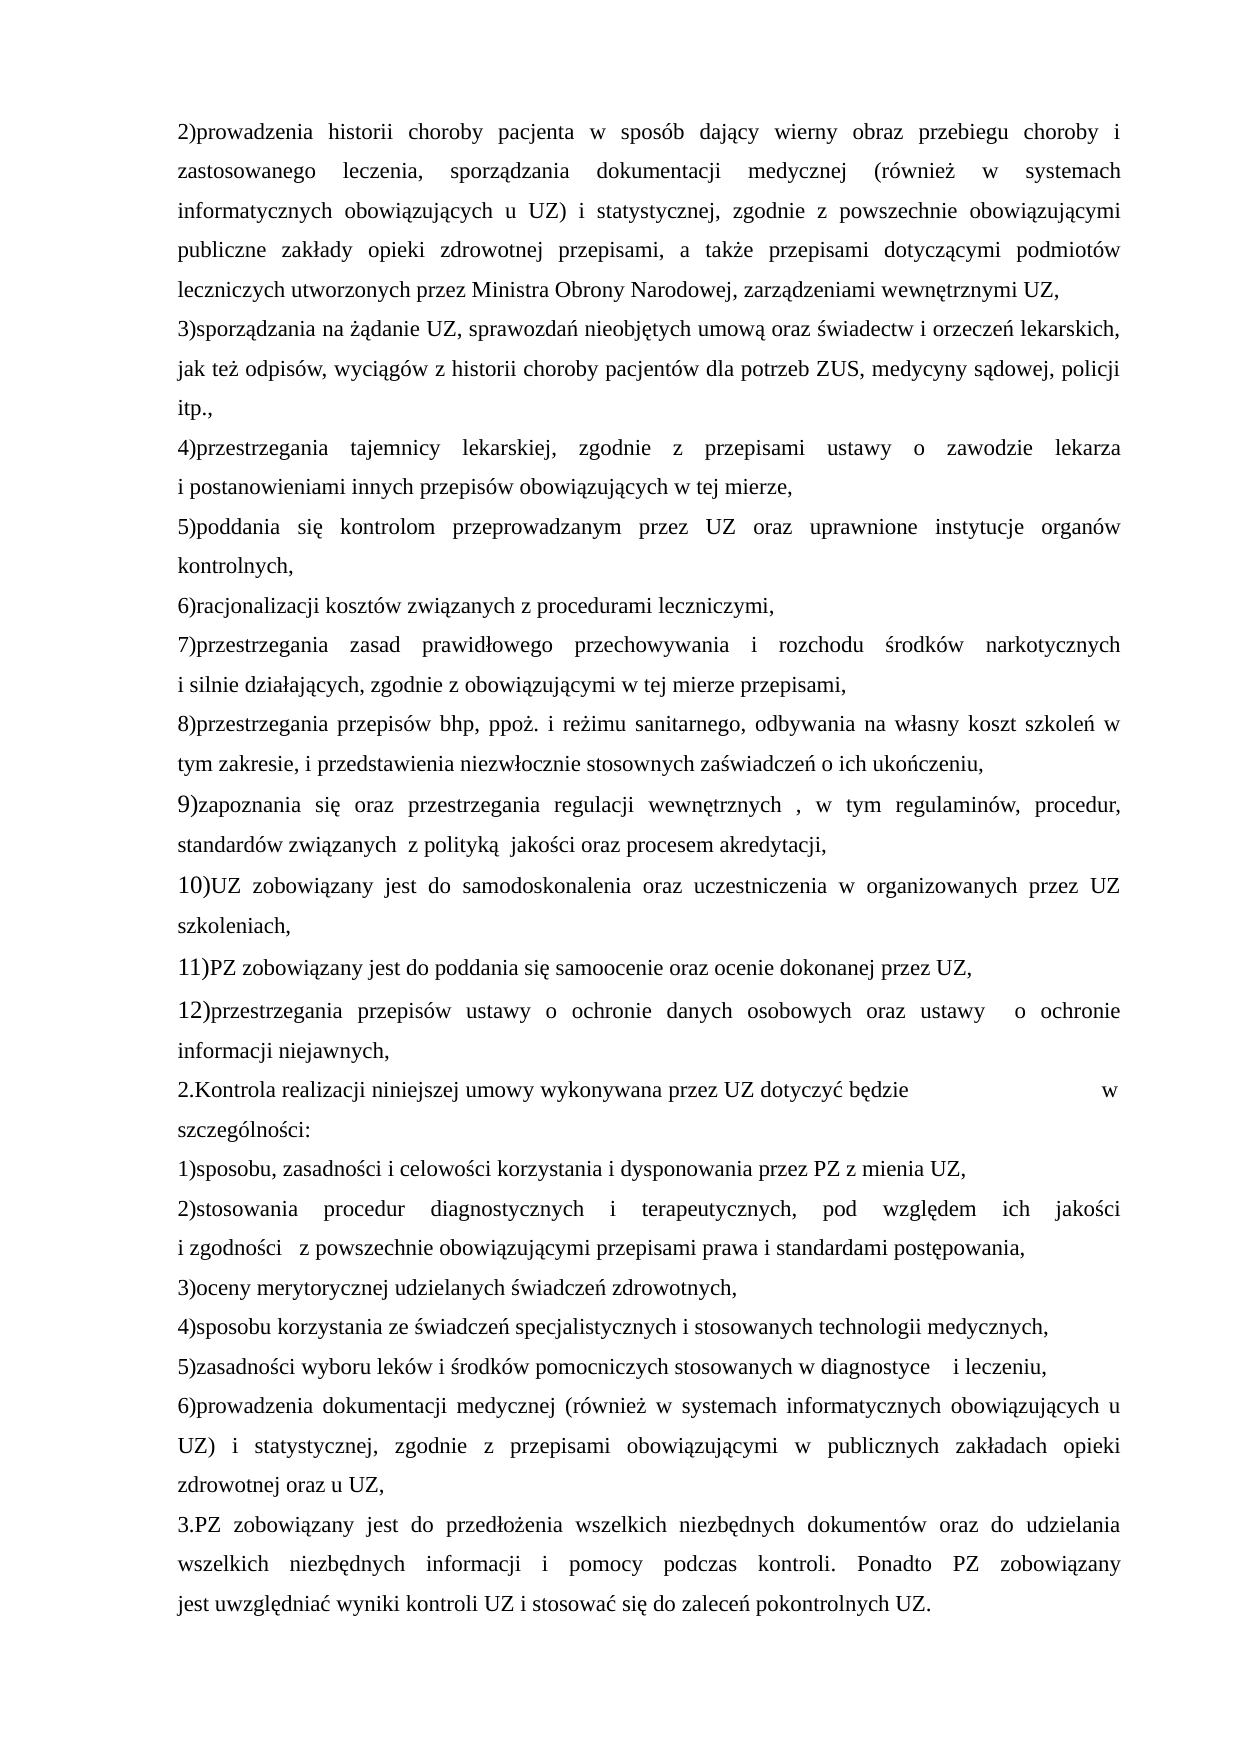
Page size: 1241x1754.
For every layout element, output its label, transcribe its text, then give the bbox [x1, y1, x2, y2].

list racjonalizacji kosztów związanych z procedurami leczniczymi, [177, 592, 1122, 618]
list sposobu korzystania ze świadczeń specjalistycznych i stosowanych technologii medycznych, [177, 1313, 1122, 1340]
list przestrzegania zasad prawidłowego przechowywania i rozchodu środków narkotycznych i silnie działających, zgodnie z obowiązującymi w tej mierze przepisami, [177, 631, 1122, 697]
list Kontrola realizacji niniejszej umowy wykonywana przez UZ dotyczyć będzie w szczególności: [177, 1076, 1122, 1142]
list zapoznania się oraz przestrzegania regulacji wewnętrznych , w tym regulaminów, procedur, standardów związanych z polityką jakości oraz procesem akredytacji, [177, 789, 1122, 857]
list przestrzegania przepisów ustawy o ochronie danych osobowych oraz ustawy o ochronie informacji niejawnych, [177, 995, 1122, 1063]
list zasadności wyboru leków i środków pomocniczych stosowanych w diagnostyce i leczeniu, [177, 1353, 1122, 1379]
list sposobu, zasadności i celowości korzystania i dysponowania przez PZ z mienia UZ, [177, 1155, 1122, 1182]
list PZ zobowiązany jest do poddania się samoocenie oraz ocenie dokonanej przez UZ, [177, 952, 1122, 981]
list sporządzania na żądanie UZ, sprawozdań nieobjętych umową oraz świadectw i orzeczeń lekarskich, jak też odpisów, wyciągów z historii choroby pacjentów dla potrzeb ZUS, medycyny sądowej, policji itp., [177, 316, 1122, 421]
list stosowania procedur diagnostycznych i terapeutycznych, pod względem ich jakości i zgodności z powszechnie obowiązującymi przepisami prawa i standardami postępowania, [177, 1195, 1122, 1261]
list przestrzegania tajemnicy lekarskiej, zgodnie z przepisami ustawy o zawodzie lekarza i postanowieniami innych przepisów obowiązujących w tej mierze, [177, 434, 1122, 500]
list prowadzenia dokumentacji medycznej (również w systemach informatycznych obowiązujących u UZ) i statystycznej, zgodnie z przepisami obowiązującymi w publicznych zakładach opieki zdrowotnej oraz u UZ, [177, 1392, 1122, 1498]
list prowadzenia historii choroby pacjenta w sposób dający wierny obraz przebiegu choroby i zastosowanego leczenia, sporządzania dokumentacji medycznej (również w systemach informatycznych obowiązujących u UZ) i statystycznej, zgodnie z powszechnie obowiązującymi publiczne zakłady opieki zdrowotnej przepisami, a także przepisami dotyczącymi podmiotów leczniczych utworzonych przez Ministra Obrony Narodowej, zarządzeniami wewnętrznymi UZ, [177, 118, 1122, 302]
list PZ zobowiązany jest do przedłożenia wszelkich niezbędnych dokumentów oraz do udzielania wszelkich niezbędnych informacji i pomocy podczas kontroli. Ponadto PZ zobowiązany jest uwzględniać wyniki kontroli UZ i stosować się do zaleceń pokontrolnych UZ. [177, 1511, 1122, 1616]
list poddania się kontrolom przeprowadzanym przez UZ oraz uprawnione instytucje organów kontrolnych, [177, 513, 1122, 579]
list UZ zobowiązany jest do samodoskonalenia oraz uczestniczenia w organizowanych przez UZ szkoleniach, [177, 871, 1122, 939]
list oceny merytorycznej udzielanych świadczeń zdrowotnych, [177, 1274, 1122, 1300]
list przestrzegania przepisów bhp, ppoż. i reżimu sanitarnego, odbywania na własny koszt szkoleń w tym zakresie, i przedstawienia niezwłocznie stosownych zaświadczeń o ich ukończeniu, [177, 710, 1122, 776]
